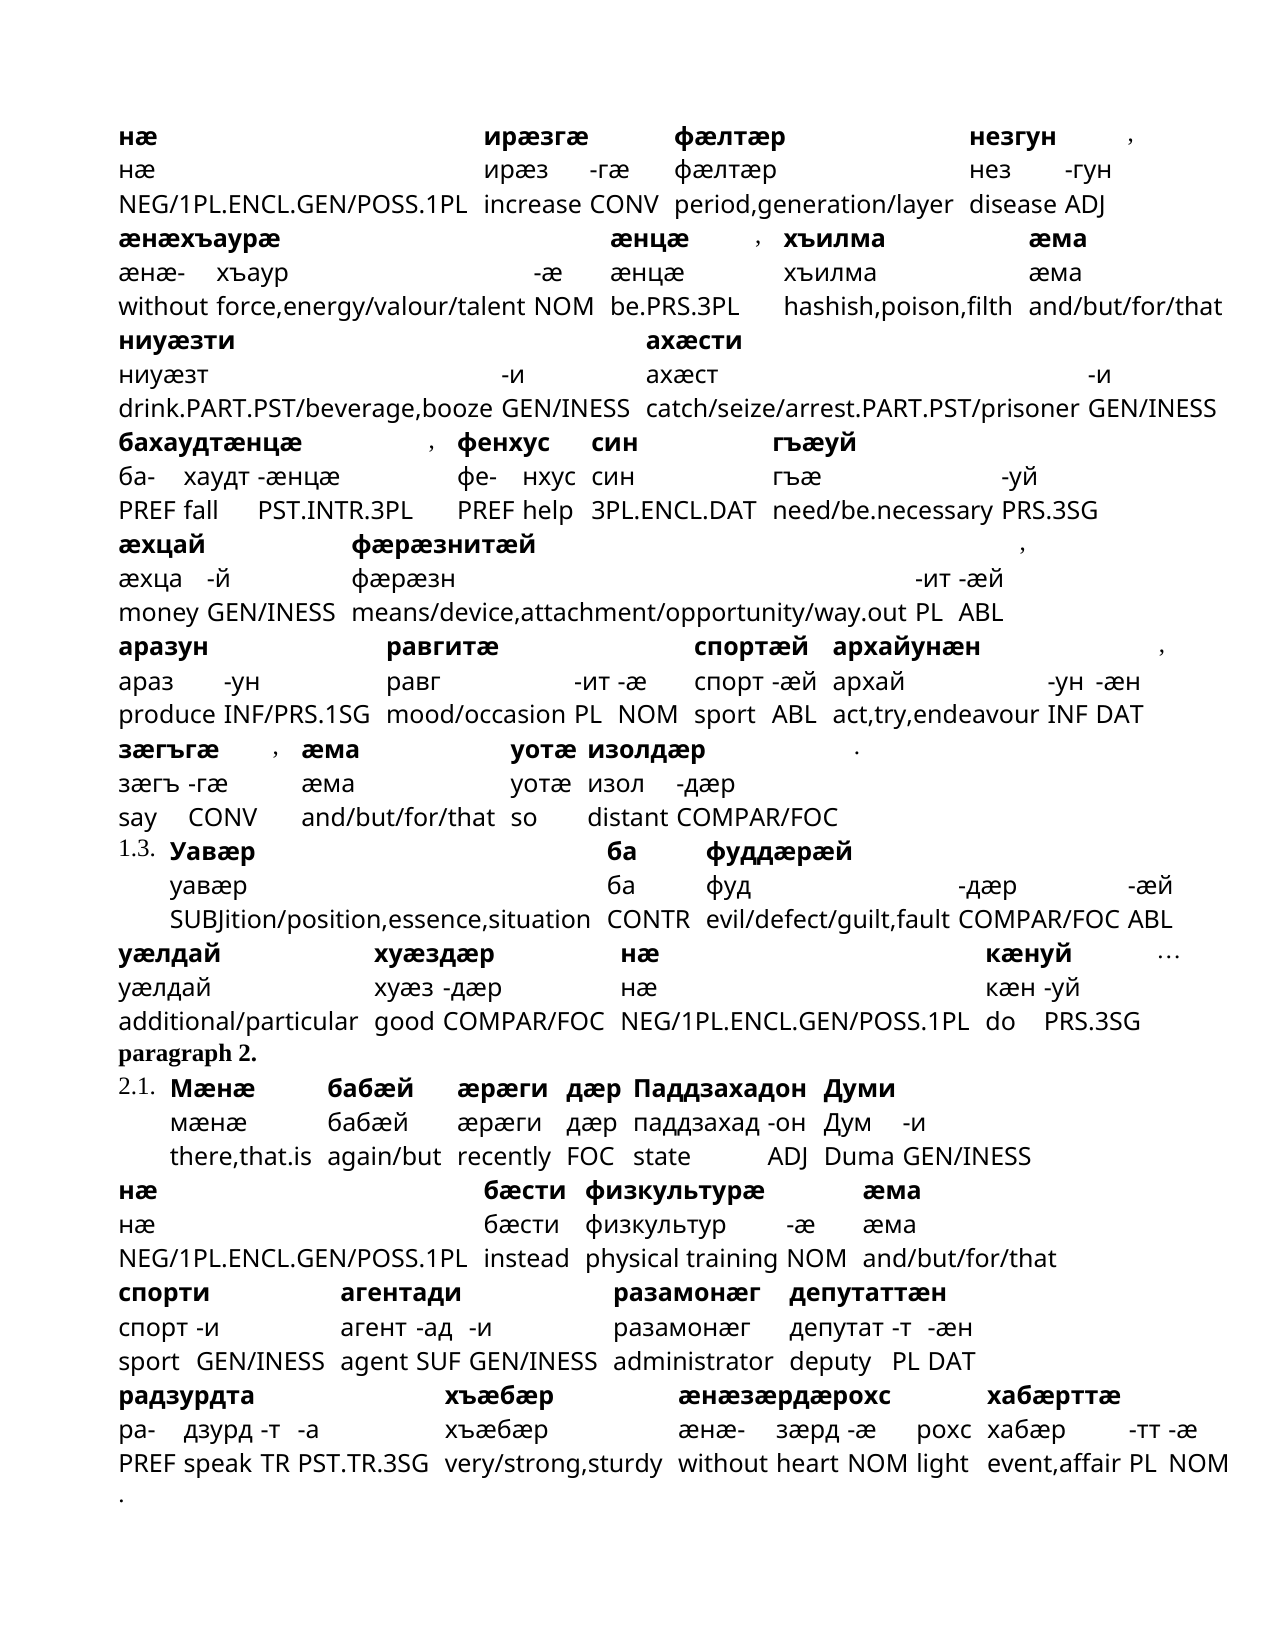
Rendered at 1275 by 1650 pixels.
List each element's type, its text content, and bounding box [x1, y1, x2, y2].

text спорти [118, 1275, 333, 1309]
text PREF [457, 493, 514, 527]
text evil/defect/guilt,fault [706, 902, 950, 936]
text æнцæ [610, 220, 747, 254]
text PL [915, 595, 951, 629]
text COMPAR/FOC [958, 902, 1120, 936]
text фæрæзн [351, 561, 907, 595]
text -гæ [589, 152, 659, 186]
text изолдæр [587, 731, 846, 765]
text GEN/INESS [196, 1343, 325, 1377]
text хаудт [183, 459, 250, 493]
text æнæ- [678, 1411, 768, 1445]
text paragraph 2. [118, 1038, 1249, 1067]
text ба [607, 833, 698, 867]
text радзурдта [118, 1377, 437, 1411]
text GEN/INESS [902, 1139, 1032, 1173]
text and/but/for/that [862, 1241, 1057, 1275]
text нæ [620, 936, 978, 970]
text -и [468, 1309, 598, 1343]
text GEN/INESS [501, 391, 630, 425]
text -æ [533, 254, 595, 288]
text депутаттæн [789, 1275, 983, 1309]
text recently [457, 1139, 551, 1173]
text PL [892, 1343, 920, 1377]
text ниуæзти [118, 322, 638, 357]
text ABL [958, 595, 1004, 629]
text -æн [1095, 663, 1143, 697]
text 1.3. [118, 833, 162, 862]
text -гун [1064, 152, 1112, 186]
text -æ [847, 1411, 908, 1445]
text 3PL.ENCL.DAT [591, 493, 757, 527]
text разамонæг [613, 1309, 774, 1343]
text бæсти [483, 1207, 570, 1241]
text син [591, 459, 757, 493]
text -и [1088, 357, 1217, 391]
text физкультурæ [585, 1173, 855, 1207]
text GEN/INESS [468, 1343, 598, 1377]
text -и [902, 1105, 1032, 1139]
text state [633, 1139, 760, 1173]
text ABL [772, 697, 817, 731]
text do [985, 1004, 1036, 1038]
text NOM [786, 1241, 847, 1275]
text нез [969, 152, 1057, 186]
text нæ [118, 152, 468, 186]
text бахаудтæнцæ [118, 425, 421, 459]
text force,energy/valour/talent [216, 288, 526, 322]
text аразун [118, 629, 378, 663]
text very/strong,sturdy [444, 1445, 663, 1479]
text physical training [585, 1241, 778, 1275]
text кæн [985, 970, 1036, 1004]
text ниуæзт [118, 357, 493, 391]
text CONV [589, 186, 659, 220]
text хъæбæр [444, 1411, 663, 1445]
text æхцай [118, 527, 343, 561]
text agent [340, 1343, 408, 1377]
text -уй [1043, 970, 1141, 1004]
text Уавæр [169, 833, 599, 867]
text нхус [522, 459, 576, 493]
text PL [574, 697, 610, 731]
text -ит [915, 561, 951, 595]
text heart [776, 1445, 839, 1479]
text разамонæг [613, 1275, 782, 1309]
text ADJ [1064, 186, 1112, 220]
text фе- [457, 459, 514, 493]
text again/but [327, 1139, 442, 1173]
text Паддзахадон [633, 1071, 816, 1105]
text гъæ [772, 459, 993, 493]
text -ад [416, 1309, 461, 1343]
text INF [1047, 697, 1088, 731]
text , [428, 425, 449, 453]
text ра- [118, 1411, 176, 1445]
text COMPAR/FOC [443, 1004, 605, 1038]
text фæлтæр [674, 118, 961, 152]
text produce [118, 697, 216, 731]
text ADJ [767, 1139, 808, 1173]
text INF/PRS.1SG [223, 697, 371, 731]
text COMPAR/FOC [676, 799, 838, 833]
text NEG/1PL.ENCL.GEN/POSS.1PL [118, 186, 468, 220]
text NOM [1168, 1445, 1229, 1479]
text deputy [789, 1343, 884, 1377]
text speak [183, 1445, 253, 1479]
text instead [483, 1241, 570, 1275]
text -й [207, 561, 336, 595]
text æма [301, 765, 495, 799]
text равг [386, 663, 566, 697]
text ирæзгæ [483, 118, 666, 152]
text -ит [574, 663, 610, 697]
text депутат [789, 1309, 884, 1343]
text -т [892, 1309, 920, 1343]
text -ун [223, 663, 371, 697]
text FOC [566, 1139, 618, 1173]
text GEN/INESS [1088, 391, 1217, 425]
text ABL [1128, 902, 1173, 936]
text хабæр [987, 1411, 1121, 1445]
text зæгъгæ [118, 731, 265, 765]
text фуддæрæй [706, 833, 1181, 867]
text архайунæн [832, 629, 1151, 663]
text PREF [118, 1445, 176, 1479]
text PREF [118, 493, 176, 527]
text æма [862, 1207, 1057, 1241]
text -он [767, 1105, 808, 1139]
text спортæй [694, 629, 825, 663]
text NOM [847, 1445, 908, 1479]
text mood/occasion [386, 697, 566, 731]
text хъилма [783, 220, 1021, 254]
text CONTR [607, 902, 691, 936]
text паддзахад [633, 1105, 760, 1139]
text дæр [566, 1105, 618, 1139]
text бæсти [483, 1173, 577, 1207]
text -ун [1047, 663, 1088, 697]
text спорт [118, 1309, 188, 1343]
text бабæй [327, 1071, 449, 1105]
text fall [183, 493, 250, 527]
text light [916, 1445, 972, 1479]
text ахæст [646, 357, 1080, 391]
text ирæз [483, 152, 582, 186]
text ахæсти [646, 322, 1224, 357]
text so [510, 799, 572, 833]
text -тт [1129, 1411, 1161, 1445]
text нæ [118, 1207, 468, 1241]
text архай [832, 663, 1040, 697]
text уавæр [169, 867, 592, 902]
text зæгъ [118, 765, 180, 799]
text мæнæ [169, 1105, 312, 1139]
text -æй [958, 561, 1004, 595]
text sport [118, 1343, 188, 1377]
text араз [118, 663, 216, 697]
text уæлдай [118, 936, 366, 970]
text хабæрттæ [987, 1377, 1237, 1411]
text PRS.3SG [1001, 493, 1098, 527]
text good [374, 1004, 435, 1038]
text зæрд [776, 1411, 839, 1445]
text drink.PART.PST/beverage,booze [118, 391, 493, 425]
text event,affair [987, 1445, 1121, 1479]
text disease [969, 186, 1057, 220]
text Думи [823, 1071, 1039, 1105]
text уотæ [510, 731, 579, 765]
text фæрæзнитæй [351, 527, 1012, 561]
text CONV [188, 799, 257, 833]
text æма [1028, 254, 1223, 288]
text æрæги [457, 1105, 551, 1139]
text catch/seize/arrest.PART.PST/prisoner [646, 391, 1080, 425]
text NOM [617, 697, 679, 731]
text -уй [1001, 459, 1098, 493]
text , [1159, 629, 1180, 658]
text -дæр [443, 970, 605, 1004]
text хъæбæр [444, 1377, 670, 1411]
text without [678, 1445, 768, 1479]
text , [1127, 118, 1148, 147]
text -и [501, 357, 630, 391]
text бабæй [327, 1105, 442, 1139]
text PST.INTR.3PL [257, 493, 413, 527]
text нæ [118, 118, 476, 152]
text , [755, 220, 776, 249]
text нæ [620, 970, 970, 1004]
text increase [483, 186, 582, 220]
text хъилма [783, 254, 1013, 288]
text hashish,poison,filth [783, 288, 1013, 322]
text æма [1028, 220, 1230, 254]
text . [853, 731, 874, 760]
text æнæ- [118, 254, 208, 288]
text … [1156, 936, 1181, 964]
text 2.1. [118, 1071, 162, 1099]
text -æй [772, 663, 817, 697]
text æрæги [457, 1071, 559, 1105]
text фæлтæр [674, 152, 954, 186]
text физкультур [585, 1207, 778, 1241]
text help [522, 493, 576, 527]
text money [118, 595, 199, 629]
text means/device,attachment/opportunity/way.out [351, 595, 907, 629]
text PST.TR.3SG [297, 1445, 429, 1479]
text be.PRS.3PL [610, 288, 740, 322]
text -æ [1168, 1411, 1229, 1445]
text нæ [118, 1173, 476, 1207]
text син [591, 425, 764, 459]
text , [1019, 527, 1040, 556]
text фуд [706, 867, 950, 902]
text without [118, 288, 208, 322]
text Дум [823, 1105, 895, 1139]
text administrator [613, 1343, 774, 1377]
text хъаур [216, 254, 526, 288]
text say [118, 799, 180, 833]
text -æ [617, 663, 679, 697]
text and/but/for/that [301, 799, 495, 833]
text -æн [927, 1309, 976, 1343]
text ба- [118, 459, 176, 493]
text , [272, 731, 293, 760]
text NOM [533, 288, 595, 322]
text æма [862, 1173, 1064, 1207]
text SUBJition/position,essence,situation [169, 902, 592, 936]
text Мæнæ [169, 1071, 319, 1105]
text æхца [118, 561, 199, 595]
text уотæ [510, 765, 572, 799]
text GEN/INESS [207, 595, 336, 629]
text need/be.necessary [772, 493, 993, 527]
text незгун [969, 118, 1120, 152]
text -æй [1128, 867, 1173, 902]
text -æнцæ [257, 459, 413, 493]
text TR [260, 1445, 290, 1479]
text act,try,endeavour [832, 697, 1040, 731]
text NEG/1PL.ENCL.GEN/POSS.1PL [118, 1241, 468, 1275]
text кæнуй [985, 936, 1149, 970]
text гъæуй [772, 425, 1106, 459]
text distant [587, 799, 668, 833]
text period,generation/layer [674, 186, 954, 220]
text sport [694, 697, 764, 731]
text DAT [1095, 697, 1143, 731]
text агент [340, 1309, 408, 1343]
text -а [297, 1411, 429, 1445]
text . [118, 1479, 139, 1508]
text дæр [566, 1071, 625, 1105]
text изол [587, 765, 668, 799]
text PRS.3SG [1043, 1004, 1141, 1038]
text -и [196, 1309, 325, 1343]
text additional/particular [118, 1004, 359, 1038]
text æнцæ [610, 254, 740, 288]
text ба [607, 867, 691, 902]
text -æ [786, 1207, 847, 1241]
text æма [301, 731, 503, 765]
text -дæр [676, 765, 838, 799]
text спорт [694, 663, 764, 697]
text рохс [916, 1411, 972, 1445]
text фенхус [457, 425, 583, 459]
text -т [260, 1411, 290, 1445]
text PL [1129, 1445, 1161, 1479]
text дзурд [183, 1411, 253, 1445]
text Duma [823, 1139, 895, 1173]
text NEG/1PL.ENCL.GEN/POSS.1PL [620, 1004, 970, 1038]
text and/but/for/that [1028, 288, 1223, 322]
text there,that.is [169, 1139, 312, 1173]
text хуæздæр [374, 936, 613, 970]
text равгитæ [386, 629, 686, 663]
text -дæр [958, 867, 1120, 902]
text æнæзæрдæрохс [678, 1377, 979, 1411]
text DAT [927, 1343, 976, 1377]
text хуæз [374, 970, 435, 1004]
text -гæ [188, 765, 257, 799]
text уæлдай [118, 970, 359, 1004]
text æнæхъаурæ [118, 220, 602, 254]
text SUF [416, 1343, 461, 1377]
text агентади [340, 1275, 605, 1309]
